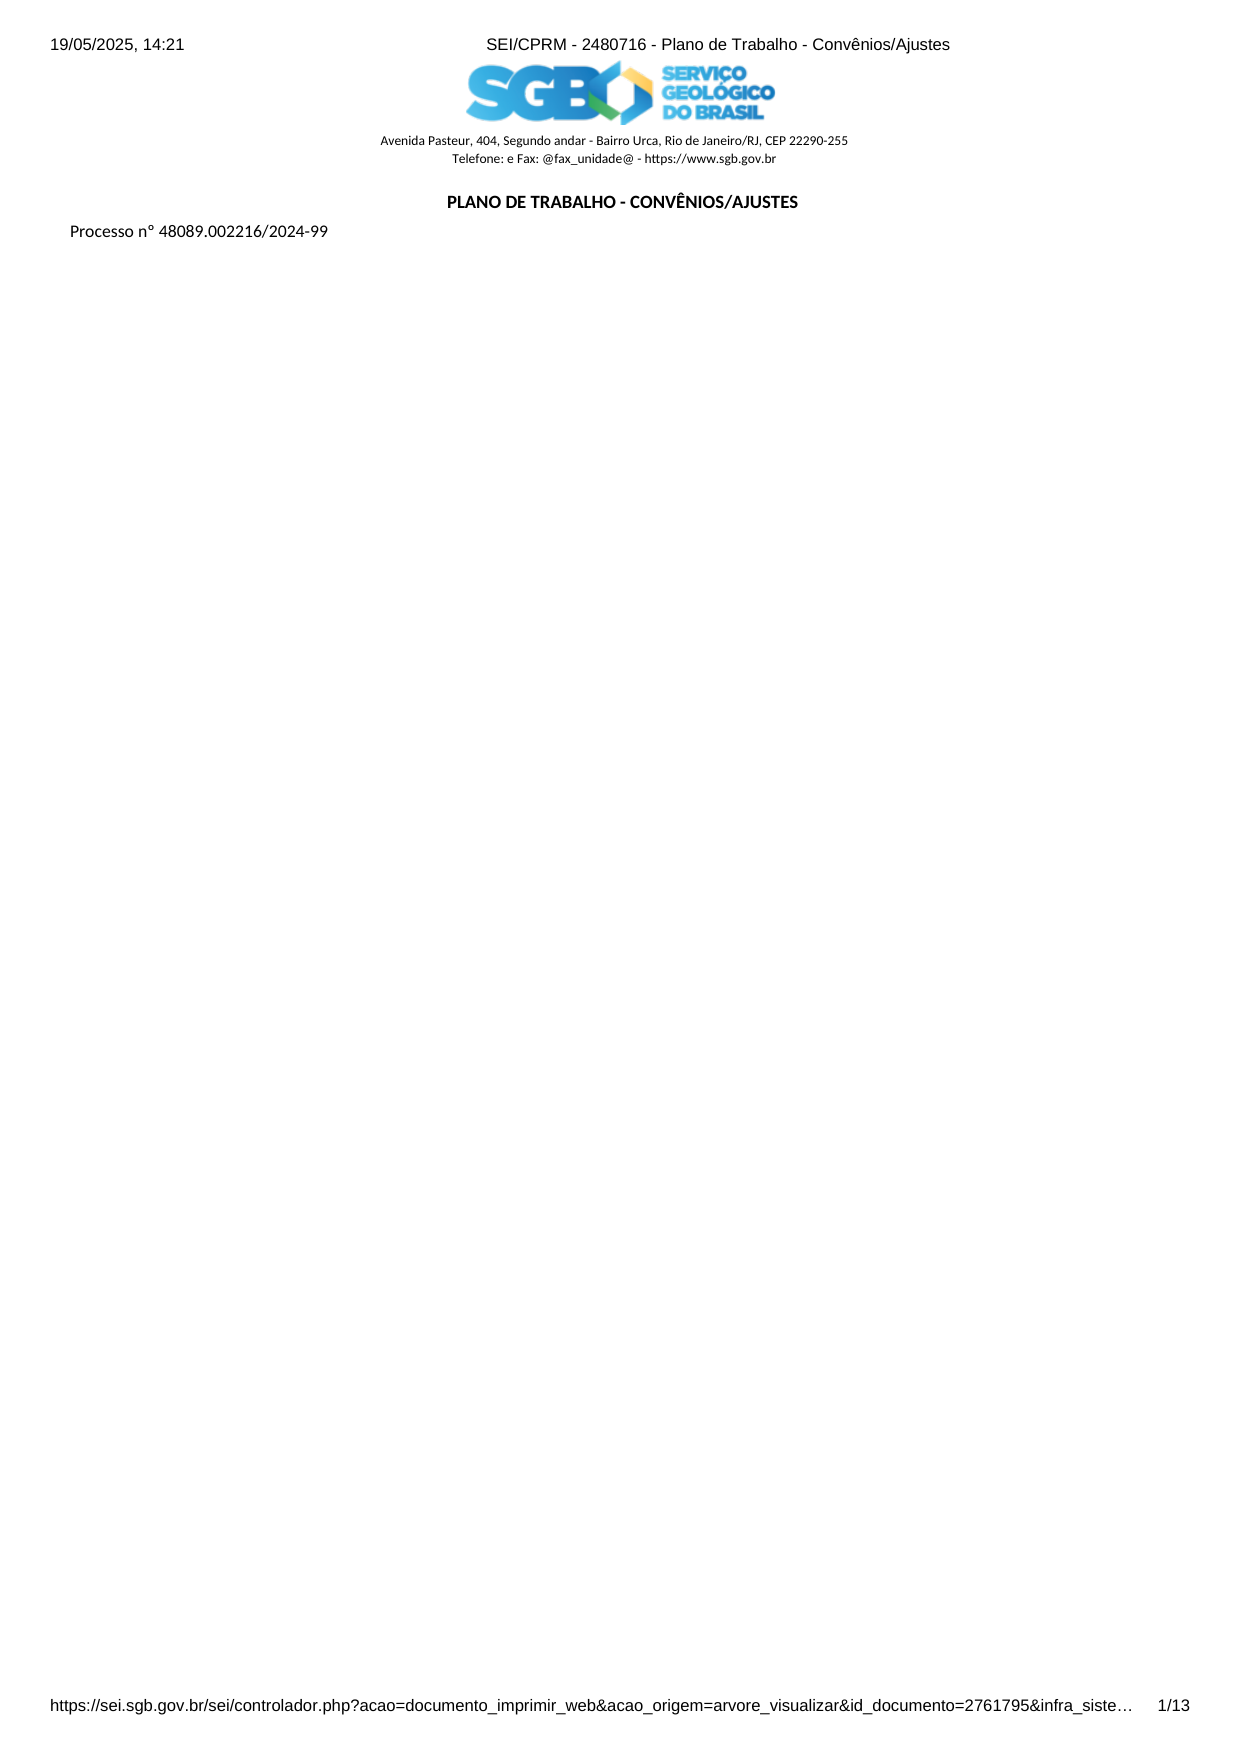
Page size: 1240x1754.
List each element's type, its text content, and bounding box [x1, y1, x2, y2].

text Telefone: e Fax: @fax_unidade@ - https://www.sgb.gov.br [60, 150, 776, 167]
text Processo nº 48089.002216/2024-99 [70, 220, 1172, 241]
subtitle PLANO DE TRABALHO - CONVÊNIOS/AJUSTES [59, 190, 798, 213]
text Avenida Pasteur, 404, Segundo andar - Bairro Urca, Rio de Janeiro/RJ, CEP 22290-255 [60, 133, 848, 149]
